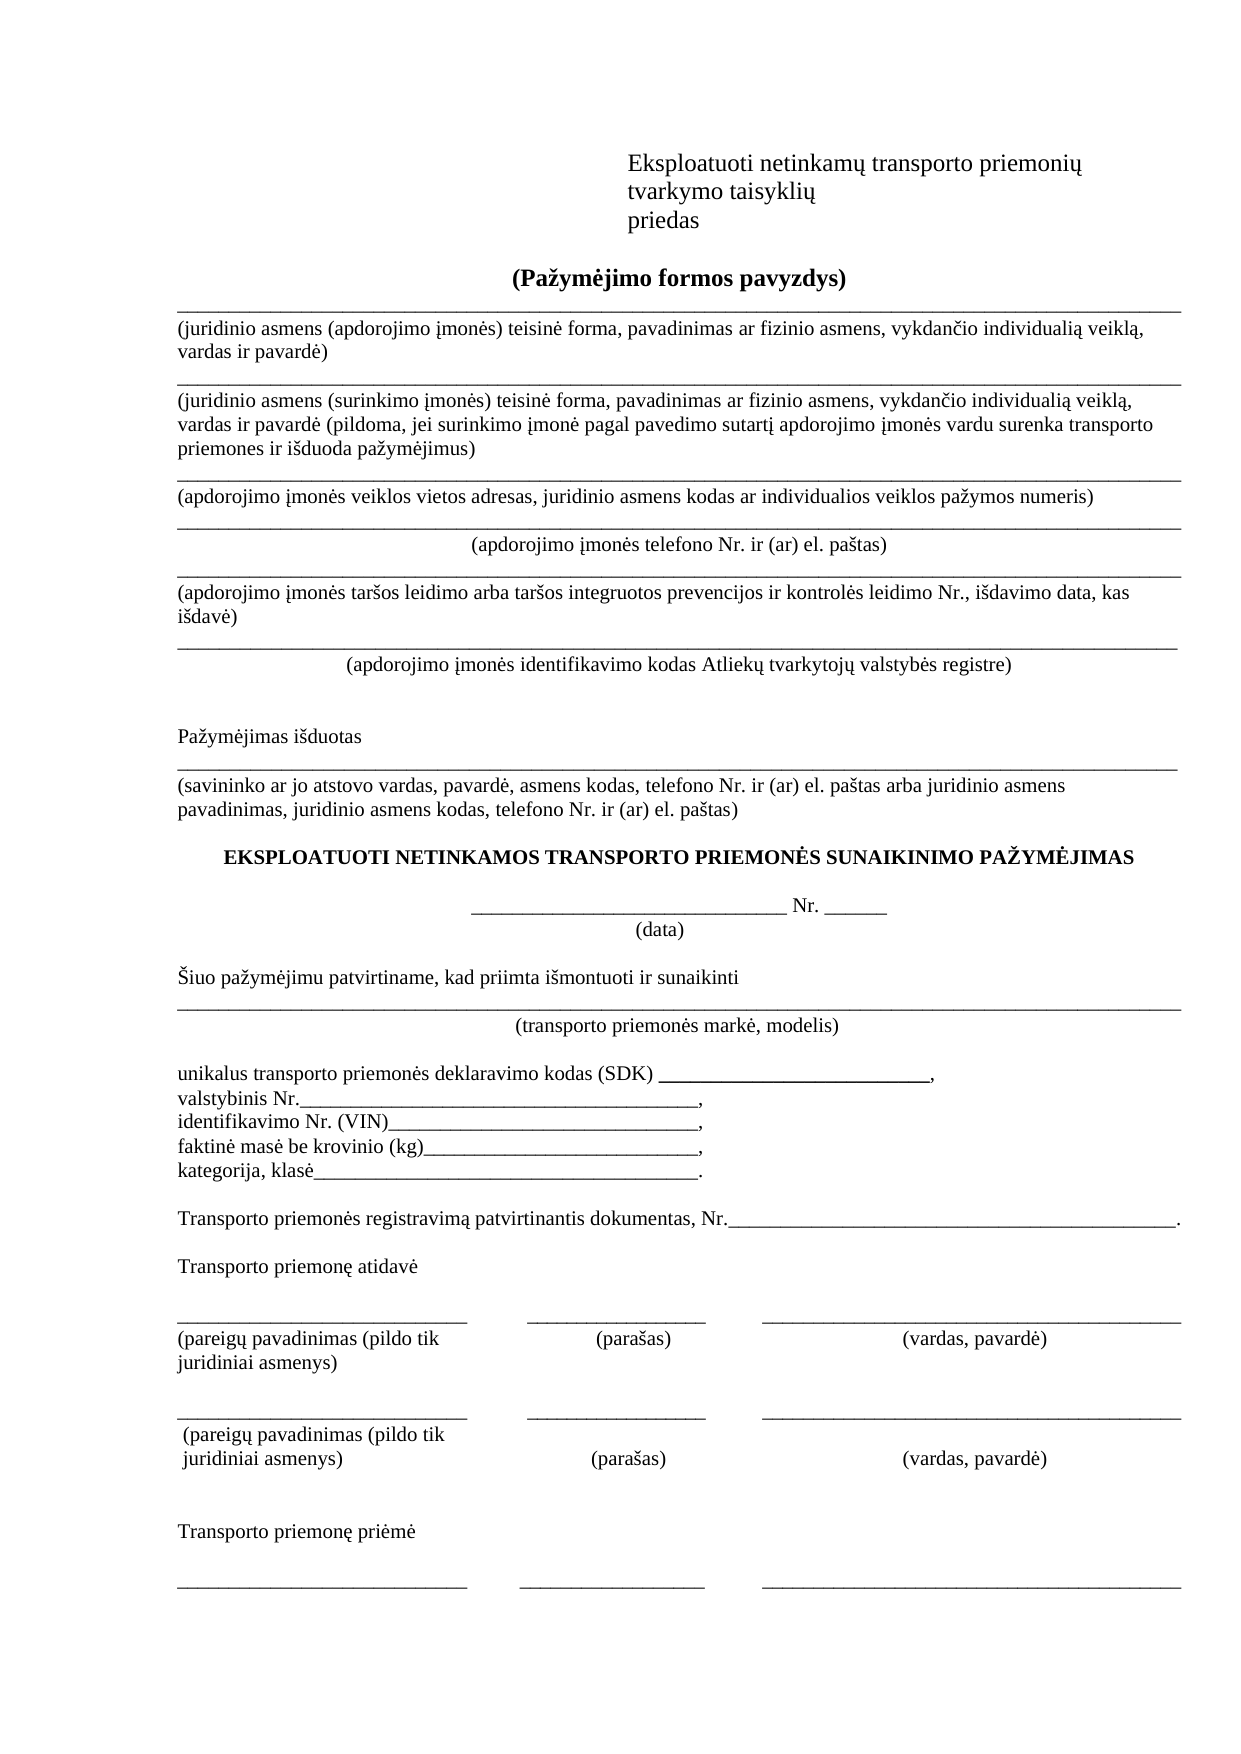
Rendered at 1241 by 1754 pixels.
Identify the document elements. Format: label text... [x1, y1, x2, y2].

text unikalus transporto priemonės deklaravimo kodas (SDK) __________________________, [177, 1061, 1181, 1085]
text Pažymėjimas išduotas ________________________________________________________________________________________________ [177, 724, 1181, 773]
text (Pažymėjimo formos pavyzdys) [177, 263, 1181, 291]
text (apdorojimo įmonės identifikavimo kodas Atliekų tvarkytojų valstybės registre) [177, 652, 1181, 676]
text Šiuo pažymėjimu patvirtiname, kad priimta išmontuoti ir sunaikinti [177, 965, 1181, 989]
text Transporto priemonę priėmė [177, 1518, 1181, 1543]
text (pareigų pavadinimas (pildo tik (parašas) (vardas, pavardė) [177, 1326, 1181, 1350]
text (juridinio asmens (apdorojimo įmonės) teisinė forma, pavadinimas ar fizinio asmens, vykdančio individualią veiklą, vardas ir pavardė) [177, 315, 1181, 363]
text Nr. ______ [177, 893, 1181, 917]
text (savininko ar jo atstovo vardas, pavardė, asmens kodas, telefono Nr. ir (ar) el. paštas arba juridinio asmens pavadinimas, juridinio asmens kodas, telefono Nr. ir (ar) el. paštas) [177, 773, 1181, 821]
text EKSPLOATUOTI NETINKAMOS TRANSPORTO PRIEMONĖS SUNAIKINIMO PAŽYMĖJIMAS [177, 845, 1181, 869]
text ________________________________________________________________________________________________ [177, 628, 1181, 652]
text faktinė masė be krovinio (kg) , [177, 1133, 1181, 1158]
text (juridinio asmens (surinkimo įmonės) teisinė forma, pavadinimas ar fizinio asmens, vykdančio individualią veiklą, vardas ir pavardė (pildoma, jei surinkimo įmonė pagal pavedimo sutartį apdorojimo įmonės vardu surenka transporto priemones ir išduoda pažymėjimus) [177, 388, 1181, 460]
text kategorija, klasė . [177, 1158, 1181, 1182]
text valstybinis Nr. , [177, 1085, 1181, 1109]
text (apdorojimo įmonės veiklos vietos adresas, juridinio asmens kodas ar individualios veiklos pažymos numeris) [177, 484, 1181, 508]
text juridiniai asmenys) (parašas) (vardas, pavardė) [177, 1446, 1181, 1470]
text Transporto priemonę atidavė [177, 1254, 1181, 1278]
text (pareigų pavadinimas (pildo tik [177, 1422, 1181, 1446]
text (data) [177, 917, 1181, 941]
text juridiniai asmenys) [177, 1350, 1181, 1374]
text (apdorojimo įmonės taršos leidimo arba taršos integruotos prevencijos ir kontrolės leidimo Nr., išdavimo data, kas išdavė) [177, 580, 1181, 628]
text tvarkymo taisyklių [627, 176, 1181, 205]
text (apdorojimo įmonės telefono Nr. ir (ar) el. paštas) [177, 532, 1181, 556]
text identifikavimo Nr. (VIN) , [177, 1109, 1181, 1133]
text Eksploatuoti netinkamų transporto priemonių [627, 148, 1131, 176]
text priedas [627, 205, 1181, 234]
text Transporto priemonės registravimą patvirtinantis dokumentas, Nr. . [177, 1206, 1181, 1230]
text (transporto priemonės markė, modelis) [177, 1013, 1181, 1037]
